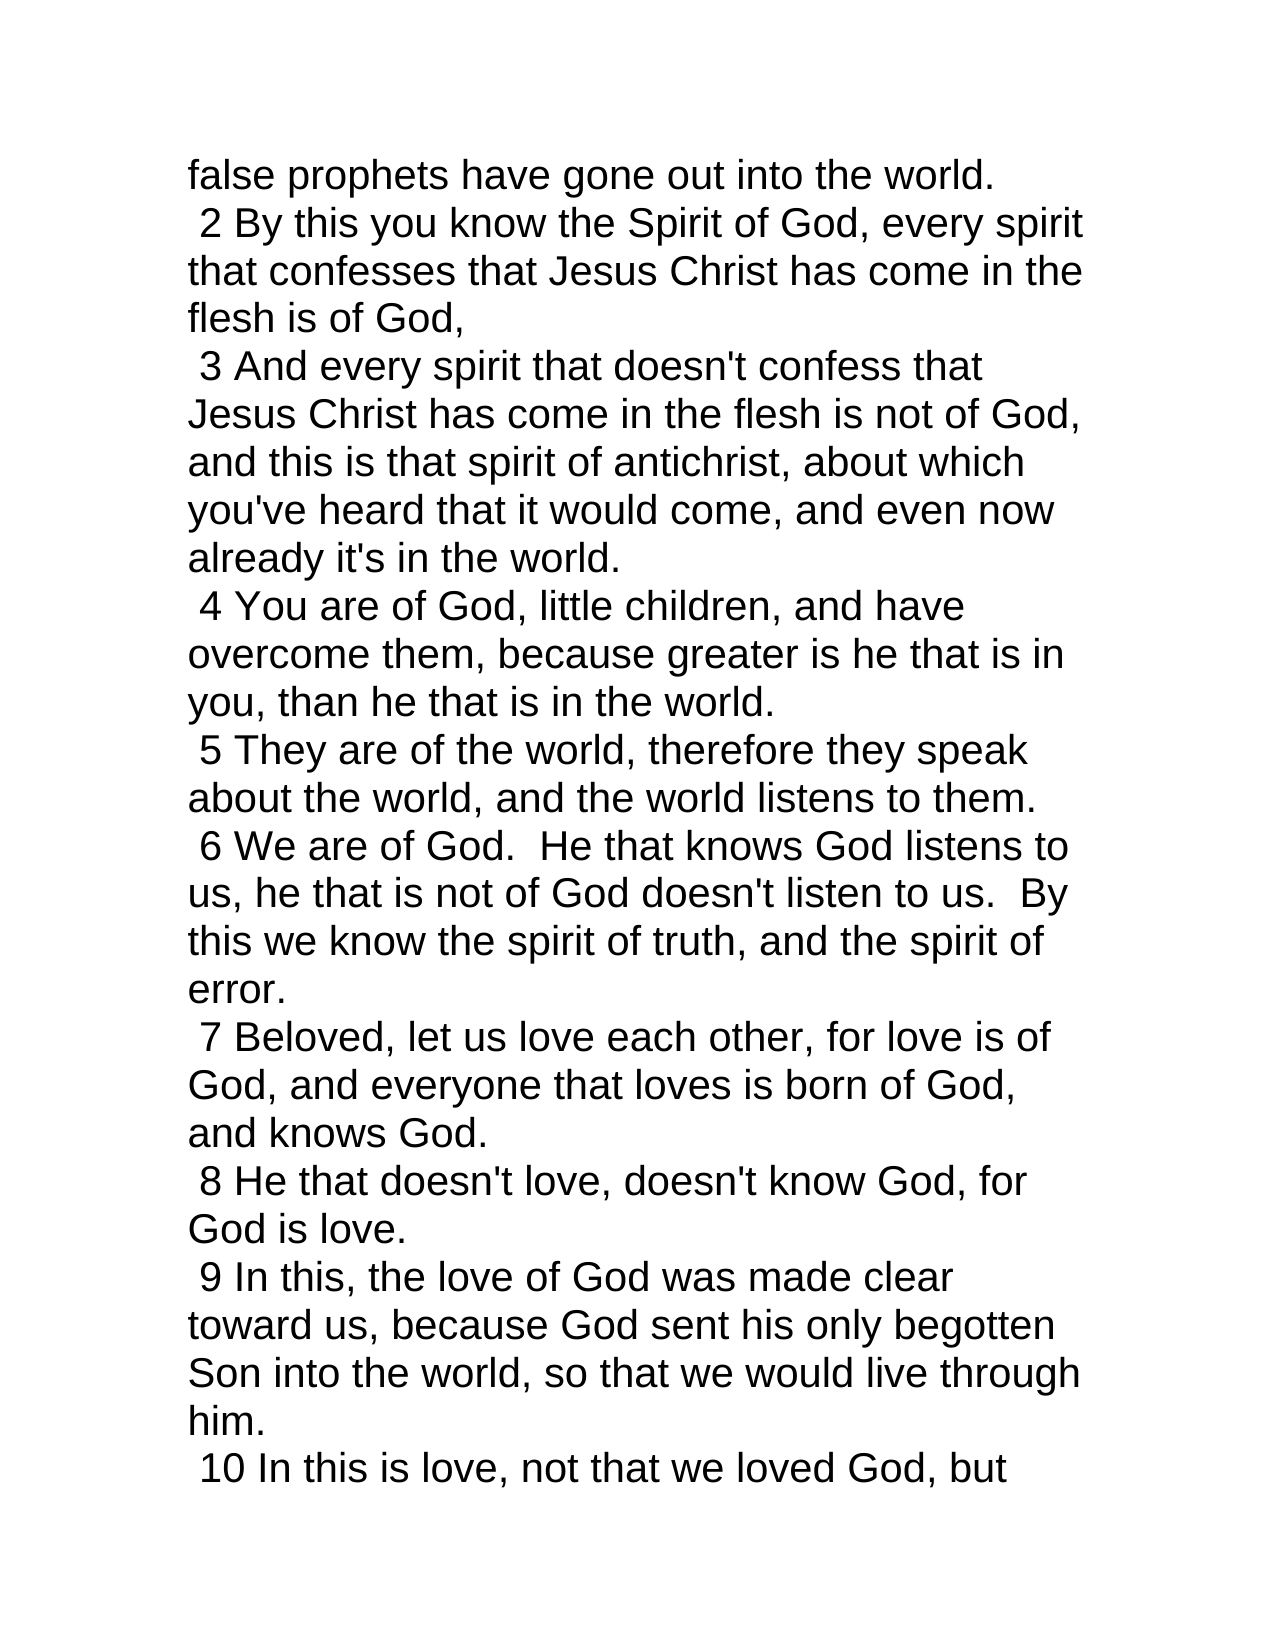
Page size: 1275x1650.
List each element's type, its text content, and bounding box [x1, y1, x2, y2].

text 5 They are of the world, therefore they speak about the world, and the world listens to them. [187, 725, 1087, 821]
text 8 He that doesn't love, doesn't know God, for God is love. [187, 1156, 1087, 1252]
text false prophets have gone out into the world. [187, 150, 1087, 198]
text 2 By this you know the Spirit of God, every spirit that confesses that Jesus Christ has come in the flesh is of God, [187, 198, 1087, 342]
text 7 Beloved, let us love each other, for love is of God, and everyone that loves is born of God, and knows God. [187, 1012, 1087, 1156]
text 10 In this is love, not that we loved God, but [187, 1444, 1087, 1492]
text 3 And every spirit that doesn't confess that Jesus Christ has come in the flesh is not of God, and this is that spirit of antichrist, about which you've heard that it would come, and even now already it's in the world. [187, 342, 1087, 581]
text 6 We are of God. He that knows God listens to us, he that is not of God doesn't listen to us. By this we know the spirit of truth, and the spirit of error. [187, 821, 1087, 1012]
text 9 In this, the love of God was made clear toward us, because God sent his only begotten Son into the world, so that we would live through him. [187, 1252, 1087, 1444]
text 4 You are of God, little children, and have overcome them, because greater is he that is in you, than he that is in the world. [187, 581, 1087, 725]
